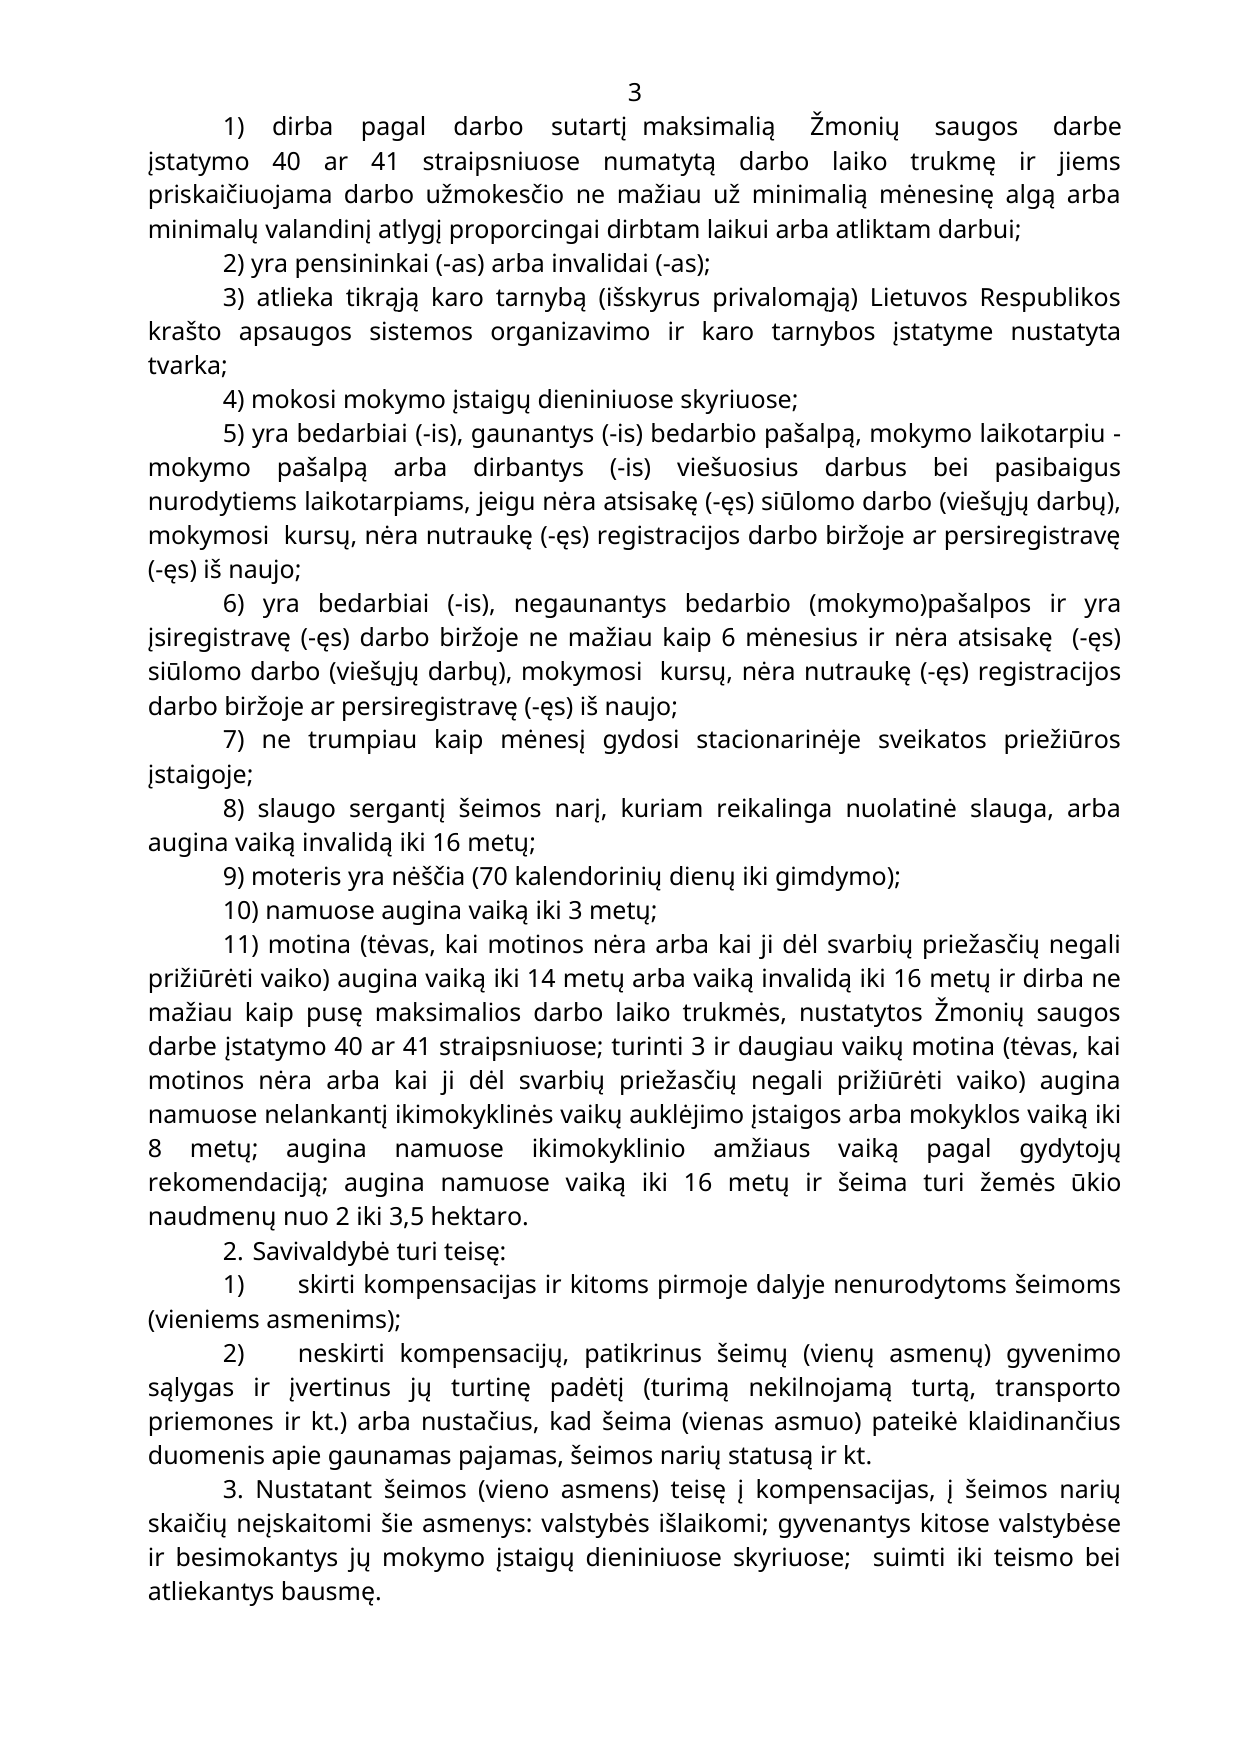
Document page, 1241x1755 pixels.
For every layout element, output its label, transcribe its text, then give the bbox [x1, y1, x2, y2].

text 10) namuose augina vaiką iki 3 metų; [148, 892, 1137, 927]
text 11) motina (tėvas, kai motinos nėra arba kai ji dėl svarbių priežasčių negali prižiūrėti vaiko) augina vaiką iki 14 metų arba vaiką invalidą iki 16 metų ir dirba ne mažiau kaip pusę maksimalios darbo laiko trukmės, nustatytos Žmonių saugos darbe įstatymo 40 ar 41 straipsniuose; turinti 3 ir daugiau vaikų motina (tėvas, kai motinos nėra arba kai ji dėl svarbių priežasčių negali prižiūrėti vaiko) augina namuose nelankantį ikimokyklinės vaikų auklėjimo įstaigos arba mokyklos vaiką iki 8 metų; augina namuose ikimokyklinio amžiaus vaiką pagal gydytojų rekomendaciją; augina namuose vaiką iki 16 metų ir šeima turi žemės ūkio naudmenų nuo 2 iki 3,5 hektaro. [148, 927, 1122, 1233]
text 8) slaugo sergantį šeimos narį, kuriam reikalinga nuolatinė slauga, arba augina vaiką invalidą iki 16 metų; [148, 790, 1122, 858]
text 2) yra pensininkai (-as) arba invalidai (-as); [148, 245, 1122, 279]
text 2. Savivaldybė turi teisę: [223, 1233, 1122, 1267]
text 2) neskirti kompensacijų, patikrinus šeimų (vienų asmenų) gyvenimo sąlygas ir įvertinus jų turtinę padėtį (turimą nekilnojamą turtą, transporto priemones ir kt.) arba nustačius, kad šeima (vienas asmuo) pateikė klaidinančius duomenis apie gaunamas pajamas, šeimos narių statusą ir kt. [148, 1335, 1122, 1472]
text 3. Nustatant šeimos (vieno asmens) teisę į kompensacijas, į šeimos narių skaičių neįskaitomi šie asmenys: valstybės išlaikomi; gyvenantys kitose valstybėse ir besimokantys jų mokymo įstaigų dieniniuose skyriuose; suimti iki teismo bei atliekantys bausmę. [148, 1472, 1122, 1608]
text 4) mokosi mokymo įstaigų dieniniuose skyriuose; [148, 382, 1122, 416]
text 7) ne trumpiau kaip mėnesį gydosi stacionarinėje sveikatos priežiūros įstaigoje; [148, 722, 1122, 790]
text 9) moteris yra nėščia (70 kalendorinių dienų iki gimdymo); [148, 858, 1122, 892]
text 5) yra bedarbiai (-is), gaunantys (-is) bedarbio pašalpą, mokymo laikotarpiu - mokymo pašalpą arba dirbantys (-is) viešuosius darbus bei pasibaigus nurodytiems laikotarpiams, jeigu nėra atsisakę (-ęs) siūlomo darbo (viešųjų darbų), mokymosi kursų, nėra nutraukę (-ęs) registracijos darbo biržoje ar persiregistravę (-ęs) iš naujo; [148, 416, 1122, 586]
text 6) yra bedarbiai (-is), negaunantys bedarbio (mokymo)pašalpos ir yra įsiregistravę (-ęs) darbo biržoje ne mažiau kaip 6 mėnesius ir nėra atsisakę (-ęs) siūlomo darbo (viešųjų darbų), mokymosi kursų, nėra nutraukę (-ęs) registracijos darbo biržoje ar persiregistravę (-ęs) iš naujo; [148, 586, 1122, 722]
text 1) skirti kompensacijas ir kitoms pirmoje dalyje nenurodytoms šeimoms (vieniems asmenims); [148, 1267, 1122, 1335]
text 3) atlieka tikrąją karo tarnybą (išskyrus privalomąją) Lietuvos Respublikos krašto apsaugos sistemos organizavimo ir karo tarnybos įstatyme nustatyta tvarka; [148, 279, 1122, 382]
text 1) dirba pagal darbo sutartį maksimalią Žmonių saugos darbe įstatymo 40 ar 41 straipsniuose numatytą darbo laiko trukmę ir jiems priskaičiuojama darbo užmokesčio ne mažiau už minimalią mėnesinę algą arba minimalų valandinį atlygį proporcingai dirbtam laikui arba atliktam darbui; [148, 109, 1122, 245]
